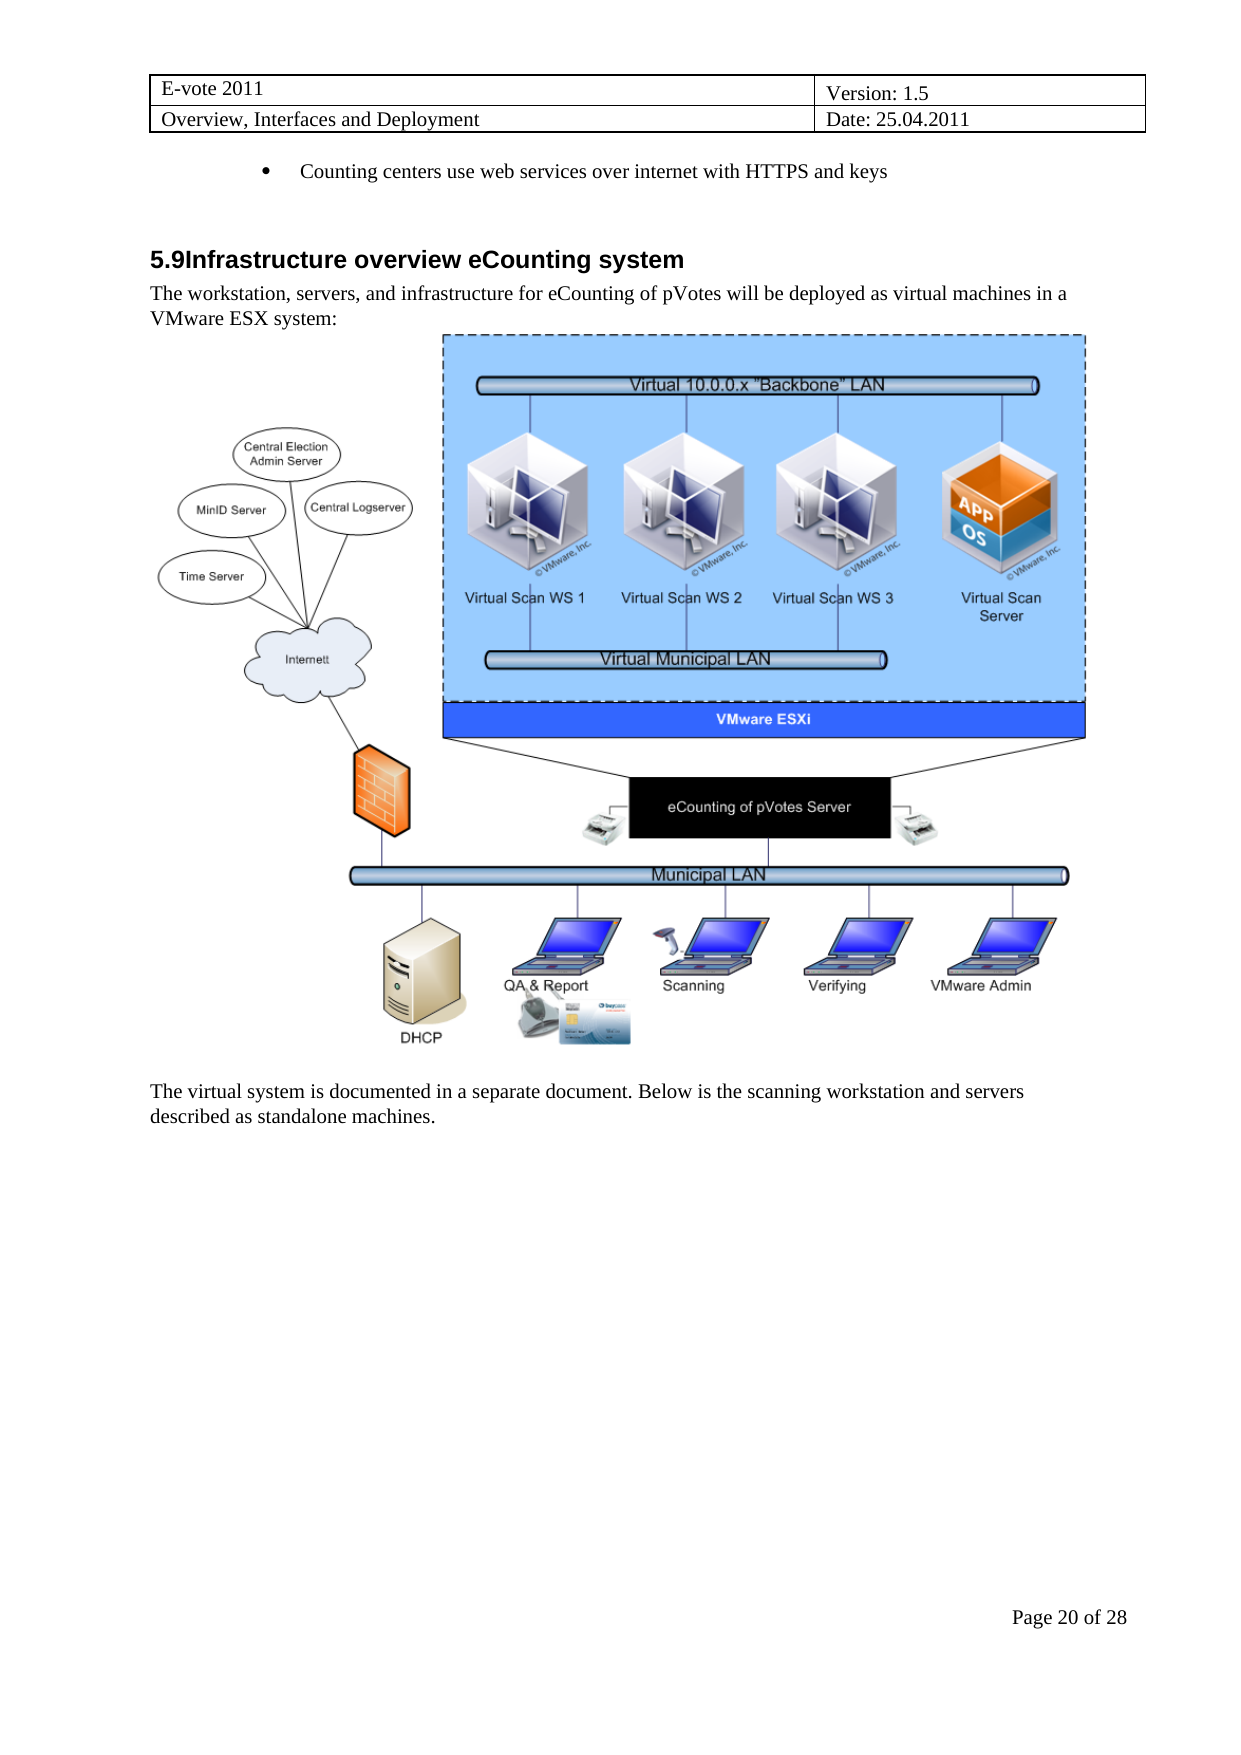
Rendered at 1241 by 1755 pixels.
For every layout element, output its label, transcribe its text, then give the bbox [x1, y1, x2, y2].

text The workstation, servers, and infrastructure for eCounting of pVotes will be deployed as virtual machines in a VMware ESX system: [150, 280, 1090, 330]
subtitle Infrastructure overview eCounting system [150, 245, 1090, 274]
text The virtual system is documented in a separate document. Below is the scanning workstation and servers described as standalone machines. [150, 1078, 1090, 1128]
list Counting centers use web services over internet with HTTPS and keys [262, 158, 1090, 183]
